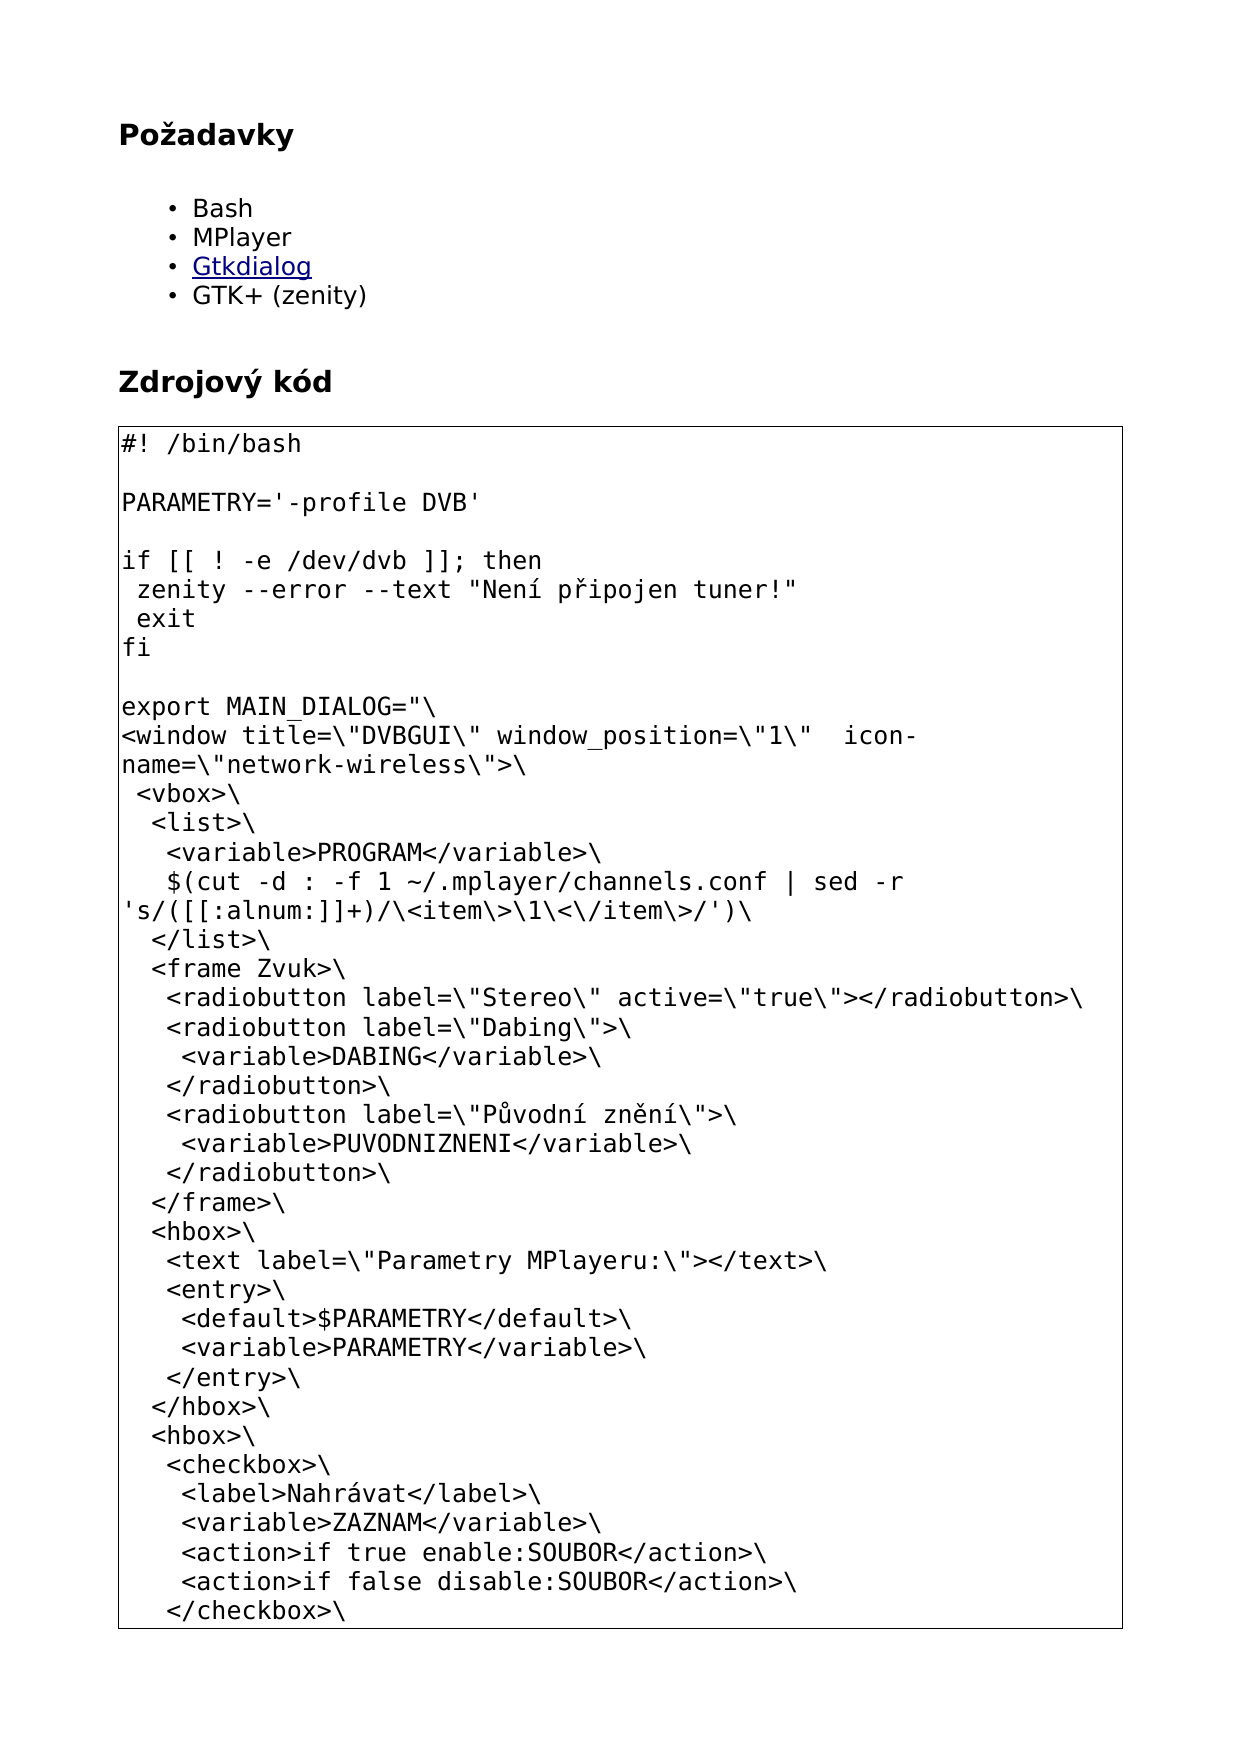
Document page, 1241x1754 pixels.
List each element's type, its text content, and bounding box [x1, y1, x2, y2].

list Gtkdialog [177, 252, 1122, 282]
table_header #! /bin/bash PARAMETRY='-profile DVB' if [[ ! -e /dev/dvb ]]; then zenity --error --text "Není připojen tuner!" exit fi export MAIN_DIALOG="\ <window title=\"DVBGUI\" window_position=\"1\" icon-name=\"network-wireless\">\ <vbox>\ <list>\ <variable>PROGRAM</variable>\ $(cut -d : -f 1 ~/.mplayer/channels.conf | sed -r 's/([[:alnum:]]+)/\<item\>\1\<\/item\>/')\ </list>\ <frame Zvuk>\ <radiobutton label=\"Stereo\" active=\"true\"></radiobutton>\ <radiobutton label=\"Dabing\">\ <variable>DABING</variable>\ </radiobutton>\ <radiobutton label=\"Původní znění\">\ <variable>PUVODNIZNENI</variable>\ </radiobutton>\ </frame>\ <hbox>\ <text label=\"Parametry MPlayeru:\"></text>\ <entry>\ <default>$PARAMETRY</default>\ <variable>PARAMETRY</variable>\ </entry>\ </hbox>\ <hbox>\ <checkbox>\ <label>Nahrávat</label>\ <variable>ZAZNAM</variable>\ <action>if true enable:SOUBOR</action>\ <action>if false disable:SOUBOR</action>\ </checkbox>\ [119, 427, 1122, 1628]
subtitle Požadavky [118, 118, 1122, 152]
list Bash [177, 194, 1122, 223]
subtitle Zdrojový kód [118, 365, 1122, 399]
list GTK+ (zenity) [177, 282, 1122, 311]
list MPlayer [177, 223, 1122, 252]
